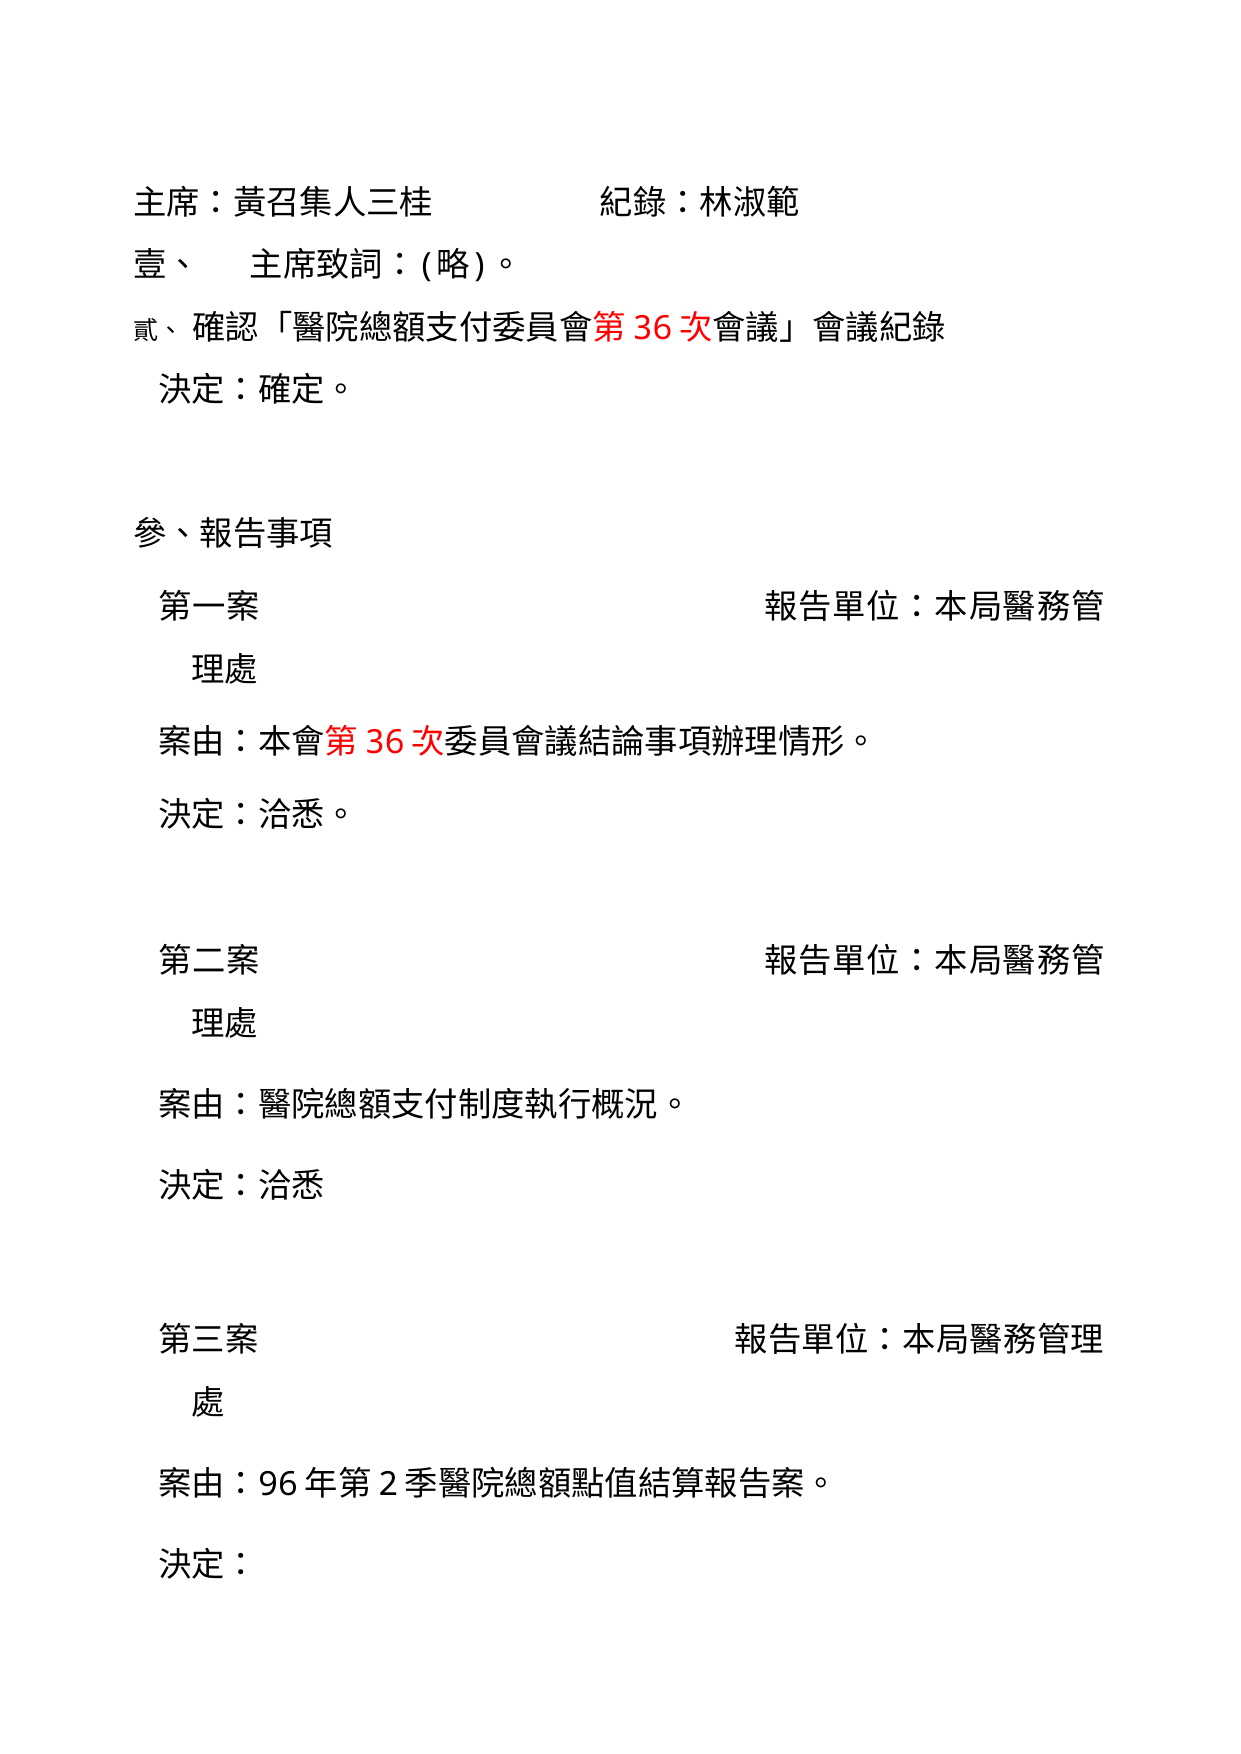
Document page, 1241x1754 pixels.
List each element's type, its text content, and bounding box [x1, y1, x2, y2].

text 第三案 報告單位：本局醫務管理處 [158, 1296, 1107, 1421]
text 案由：醫院總額支付制度執行概況。 [158, 1060, 1107, 1123]
text 決定：洽悉。 [158, 771, 1107, 833]
text 決定：確定。 [158, 346, 1107, 408]
text 案由：96年第2季醫院總額點值結算報告案。 [158, 1439, 1107, 1502]
list 確認「醫院總額支付委員會第36次會議」會議紀錄 [133, 283, 1107, 346]
text 參、報告事項 [133, 489, 1107, 552]
text 決定： [158, 1521, 1107, 1583]
text 第一案 報告單位：本局醫務管理處 [158, 562, 1107, 687]
list 主席致詞：(略)。 [133, 221, 1107, 283]
text 第二案 報告單位：本局醫務管理處 [158, 917, 1107, 1042]
text 決定：洽悉 [158, 1142, 1107, 1204]
text 主席：黃召集人三桂 紀錄：林淑範 [133, 158, 1107, 221]
text 案由：本會第36次委員會議結論事項辦理情形。 [158, 698, 1107, 760]
